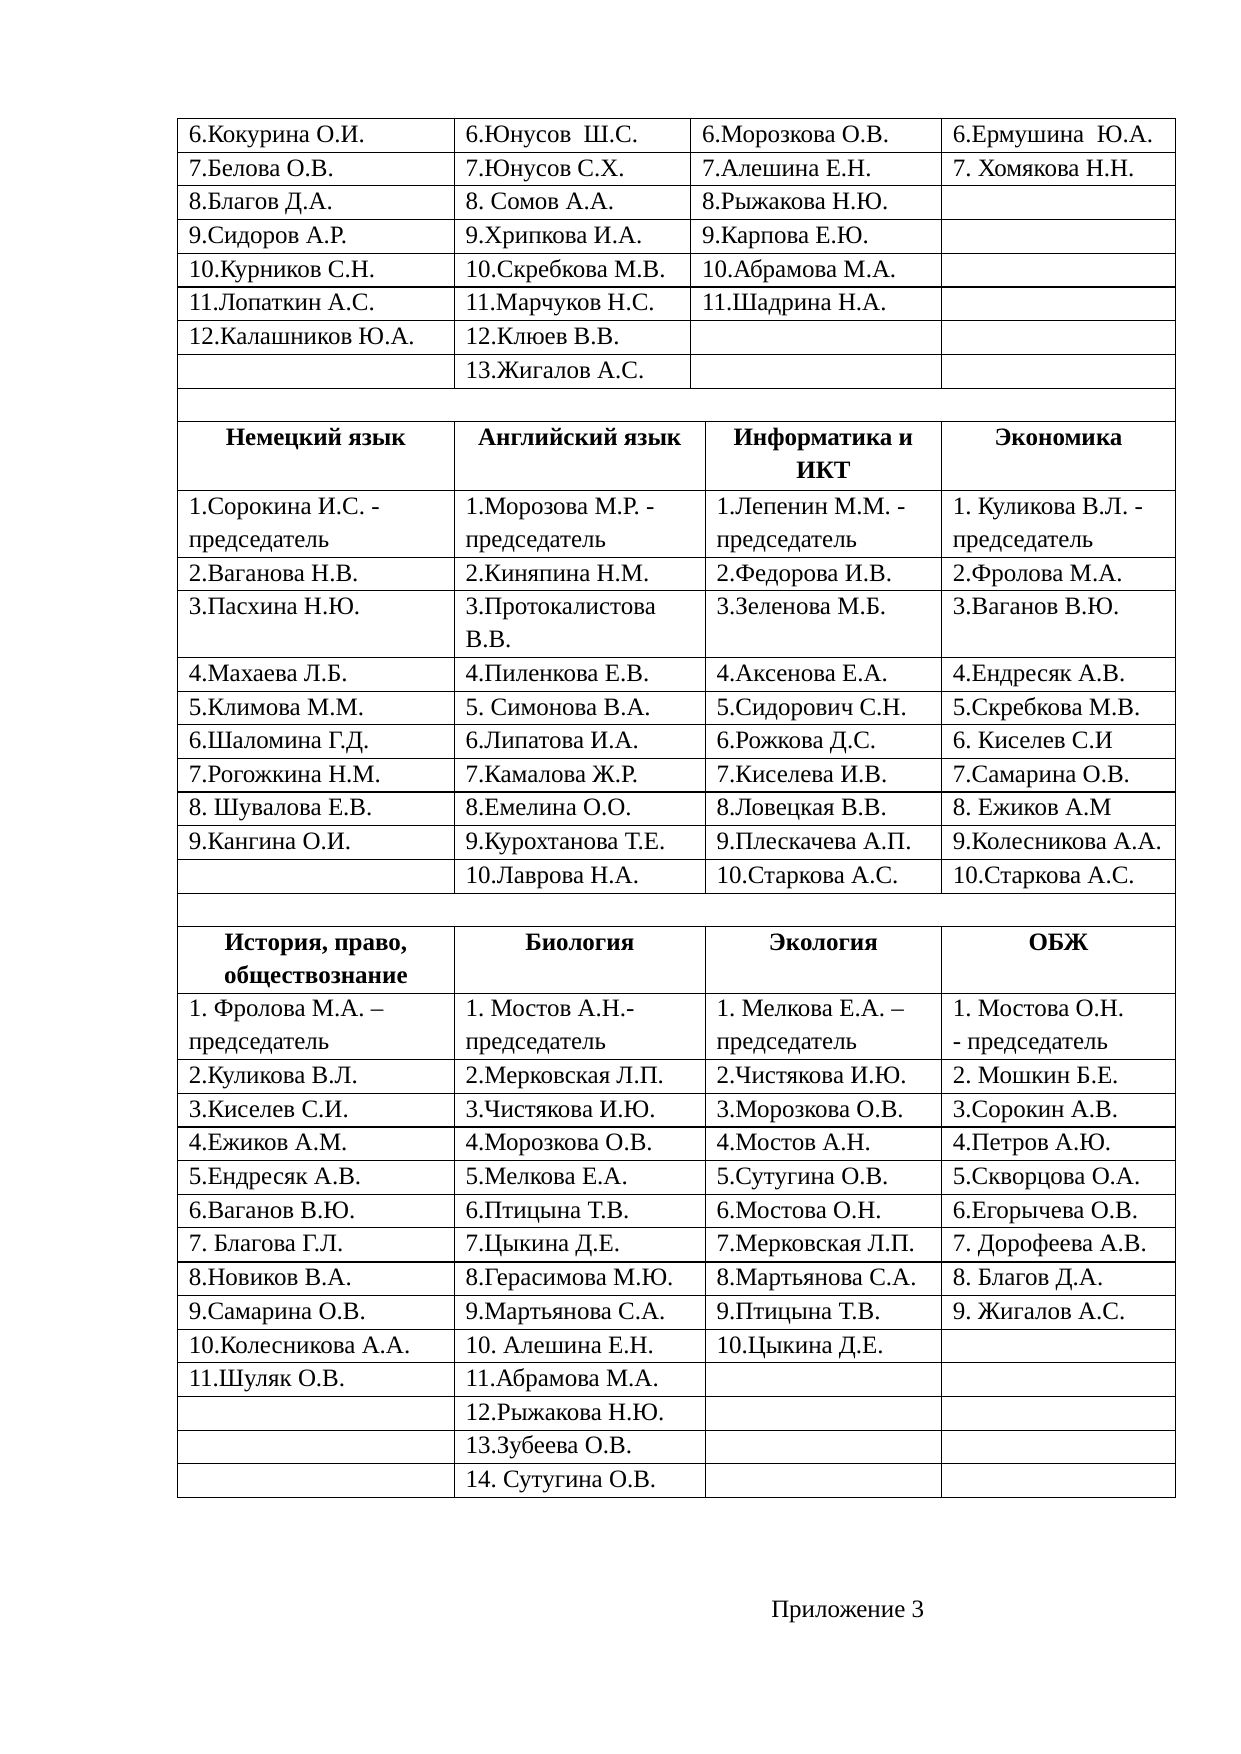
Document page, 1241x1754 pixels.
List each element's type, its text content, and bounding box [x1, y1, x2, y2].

table_cell 5.Сутугина О.В. [706, 1161, 941, 1194]
table_cell 10.Колесникова А.А. [178, 1330, 454, 1362]
table_cell 5.Мелкова Е.А. [455, 1161, 705, 1194]
text Приложение 3 [177, 1594, 1152, 1623]
table_cell 9.Самарина О.В. [178, 1296, 454, 1329]
table_cell 7. Дорофеева А.В. [942, 1228, 1175, 1261]
table_cell 6.Ермушина Ю.А. [942, 119, 1175, 152]
table_cell 1.Морозова М.Р. - председатель [455, 491, 705, 557]
table_cell 6. Киселев С.И [942, 725, 1175, 758]
table_cell 3.Ваганов В.Ю. [942, 591, 1175, 657]
table_cell 7.Белова О.В. [178, 153, 454, 185]
table_cell 9.Плескачева А.П. [706, 826, 941, 859]
table_cell 8. Ежиков А.М [942, 793, 1175, 825]
table_cell 2.Чистякова И.Ю. [706, 1060, 941, 1093]
table_cell 11.Лопаткин А.С. [178, 288, 454, 320]
table_cell 1. Куликова В.Л. - председатель [942, 491, 1175, 557]
table_cell [178, 1464, 454, 1497]
table_cell [178, 894, 1175, 926]
table_cell 6.Егорычева О.В. [942, 1195, 1175, 1227]
table_cell [942, 1464, 1175, 1497]
table_cell 8.Емелина О.О. [455, 793, 705, 825]
table_cell 2.Федорова И.В. [706, 558, 941, 590]
table_cell 5.Ендресяк А.В. [178, 1161, 454, 1194]
table_cell 7. Хомякова Н.Н. [942, 153, 1175, 185]
table_cell [942, 186, 1175, 219]
table_cell Информатика и ИКТ [706, 422, 941, 490]
table_cell 6.Липатова И.А. [455, 725, 705, 758]
table_cell 4.Морозкова О.В. [455, 1128, 705, 1160]
table_cell [706, 1431, 941, 1463]
table_cell 5.Сидорович С.Н. [706, 692, 941, 724]
table_cell [178, 1397, 454, 1429]
table_cell Английский язык [455, 422, 705, 490]
table_cell 11.Абрамова М.А. [455, 1363, 705, 1396]
table_cell 8. Шувалова Е.В. [178, 793, 454, 825]
table_cell [942, 1330, 1175, 1362]
table_cell 11.Шадрина Н.А. [691, 288, 941, 320]
table_cell [691, 355, 941, 388]
table_cell 6.Рожкова Д.С. [706, 725, 941, 758]
table_cell 1.Сорокина И.С. - председатель [178, 491, 454, 557]
table_cell [178, 860, 454, 893]
table_cell [942, 1363, 1175, 1396]
table_cell 4.Мостов А.Н. [706, 1128, 941, 1160]
table_cell 6.Птицына Т.В. [455, 1195, 705, 1227]
table_cell 4.Ежиков А.М. [178, 1128, 454, 1160]
table_cell 5.Скребкова М.В. [942, 692, 1175, 724]
table_cell 2. Мошкин Б.Е. [942, 1060, 1175, 1093]
table_cell 9.Кангина О.И. [178, 826, 454, 859]
table_cell 9. Жигалов А.С. [942, 1296, 1175, 1329]
table_cell 10.Абрамова М.А. [691, 254, 941, 286]
table_cell 9.Птицына Т.В. [706, 1296, 941, 1329]
table_cell 8. Благов Д.А. [942, 1263, 1175, 1295]
table_cell 4.Аксенова Е.А. [706, 658, 941, 691]
table_cell 9.Сидоров А.Р. [178, 220, 454, 253]
table_cell 4.Петров А.Ю. [942, 1128, 1175, 1160]
table_cell 8.Рыжакова Н.Ю. [691, 186, 941, 219]
table_cell 9.Карпова Е.Ю. [691, 220, 941, 253]
table_cell [942, 1397, 1175, 1429]
table_cell 8.Новиков В.А. [178, 1263, 454, 1295]
table_cell 3.Протокалистова В.В. [455, 591, 705, 657]
table_cell [706, 1397, 941, 1429]
table_cell 7. Благова Г.Л. [178, 1228, 454, 1261]
table_cell 9.Мартьянова С.А. [455, 1296, 705, 1329]
table_cell 7.Киселева И.В. [706, 759, 941, 791]
table_cell 10.Курников С.Н. [178, 254, 454, 286]
table_cell [178, 1431, 454, 1463]
table_cell [942, 288, 1175, 320]
table_cell 7.Юнусов С.Х. [455, 153, 690, 185]
table_cell 11.Марчуков Н.С. [455, 288, 690, 320]
table_cell 4.Ендресяк А.В. [942, 658, 1175, 691]
table_cell 10.Лаврова Н.А. [455, 860, 705, 893]
table_cell 5.Климова М.М. [178, 692, 454, 724]
table_cell 4.Пиленкова Е.В. [455, 658, 705, 691]
table_cell 10. Алешина Е.Н. [455, 1330, 705, 1362]
table_cell 8.Мартьянова С.А. [706, 1263, 941, 1295]
table_cell 3.Зеленова М.Б. [706, 591, 941, 657]
table_cell 3.Морозкова О.В. [706, 1094, 941, 1126]
table_cell 10.Старкова А.С. [706, 860, 941, 893]
table_cell 10.Старкова А.С. [942, 860, 1175, 893]
table_cell 7.Самарина О.В. [942, 759, 1175, 791]
table_cell История, право, обществознание [178, 927, 454, 992]
table_cell 10.Цыкина Д.Е. [706, 1330, 941, 1362]
table_cell [942, 220, 1175, 253]
table_cell 9.Колесникова А.А. [942, 826, 1175, 859]
table_cell 10.Скребкова М.В. [455, 254, 690, 286]
table_cell [942, 355, 1175, 388]
table_cell 3.Сорокин А.В. [942, 1094, 1175, 1126]
table_cell 4.Махаева Л.Б. [178, 658, 454, 691]
table_cell 1. Мелкова Е.А. – председатель [706, 994, 941, 1059]
table_cell 1. Мостова О.Н. - председатель [942, 994, 1175, 1059]
table_cell 9.Курохтанова Т.Е. [455, 826, 705, 859]
table_cell 8.Благов Д.А. [178, 186, 454, 219]
table_cell 1.Лепенин М.М. - председатель [706, 491, 941, 557]
table_cell 6.Шаломина Г.Д. [178, 725, 454, 758]
table_cell 2.Киняпина Н.М. [455, 558, 705, 590]
table_cell [942, 321, 1175, 354]
table_cell 6.Морозкова О.В. [691, 119, 941, 152]
table_cell 2.Куликова В.Л. [178, 1060, 454, 1093]
table_cell 1. Мостов А.Н.- председатель [455, 994, 705, 1059]
table_cell Экология [706, 927, 941, 992]
table_cell 2.Мерковская Л.П. [455, 1060, 705, 1093]
table_cell 9.Хрипкова И.А. [455, 220, 690, 253]
table_cell 11.Шуляк О.В. [178, 1363, 454, 1396]
table_cell Биология [455, 927, 705, 992]
table_cell 13.Зубеева О.В. [455, 1431, 705, 1463]
table_cell 12.Клюев В.В. [455, 321, 690, 354]
table_cell 12.Калашников Ю.А. [178, 321, 454, 354]
table_cell 8.Ловецкая В.В. [706, 793, 941, 825]
table_cell 6.Кокурина О.И. [178, 119, 454, 152]
table_cell 7.Цыкина Д.Е. [455, 1228, 705, 1261]
table_cell 7.Рогожкина Н.М. [178, 759, 454, 791]
table_cell 2.Фролова М.А. [942, 558, 1175, 590]
table_cell [178, 355, 454, 388]
table_cell 5.Скворцова О.А. [942, 1161, 1175, 1194]
table_cell 6.Мостова О.Н. [706, 1195, 941, 1227]
table_cell 5. Симонова В.А. [455, 692, 705, 724]
table_cell 7.Камалова Ж.Р. [455, 759, 705, 791]
table_cell 12.Рыжакова Н.Ю. [455, 1397, 705, 1429]
table_cell 14. Сутугина О.В. [455, 1464, 705, 1497]
table_cell [706, 1464, 941, 1497]
table_cell 3.Пасхина Н.Ю. [178, 591, 454, 657]
table_cell 6.Ваганов В.Ю. [178, 1195, 454, 1227]
table_cell 13.Жигалов А.С. [455, 355, 690, 388]
table_cell [706, 1363, 941, 1396]
table_cell [942, 254, 1175, 286]
table_cell 7.Мерковская Л.П. [706, 1228, 941, 1261]
table_cell 3.Чистякова И.Ю. [455, 1094, 705, 1126]
table_cell 8. Сомов А.А. [455, 186, 690, 219]
table_cell ОБЖ [942, 927, 1175, 992]
table_cell [178, 389, 1175, 421]
table_cell 8.Герасимова М.Ю. [455, 1263, 705, 1295]
table_cell 7.Алешина Е.Н. [691, 153, 941, 185]
table_cell 6.Юнусов Ш.С. [455, 119, 690, 152]
table_cell 1. Фролова М.А. – председатель [178, 994, 454, 1059]
table_cell Экономика [942, 422, 1175, 490]
table_cell [942, 1431, 1175, 1463]
table_cell 2.Ваганова Н.В. [178, 558, 454, 590]
table_cell 3.Киселев С.И. [178, 1094, 454, 1126]
table_cell Немецкий язык [178, 422, 454, 490]
table_cell [691, 321, 941, 354]
